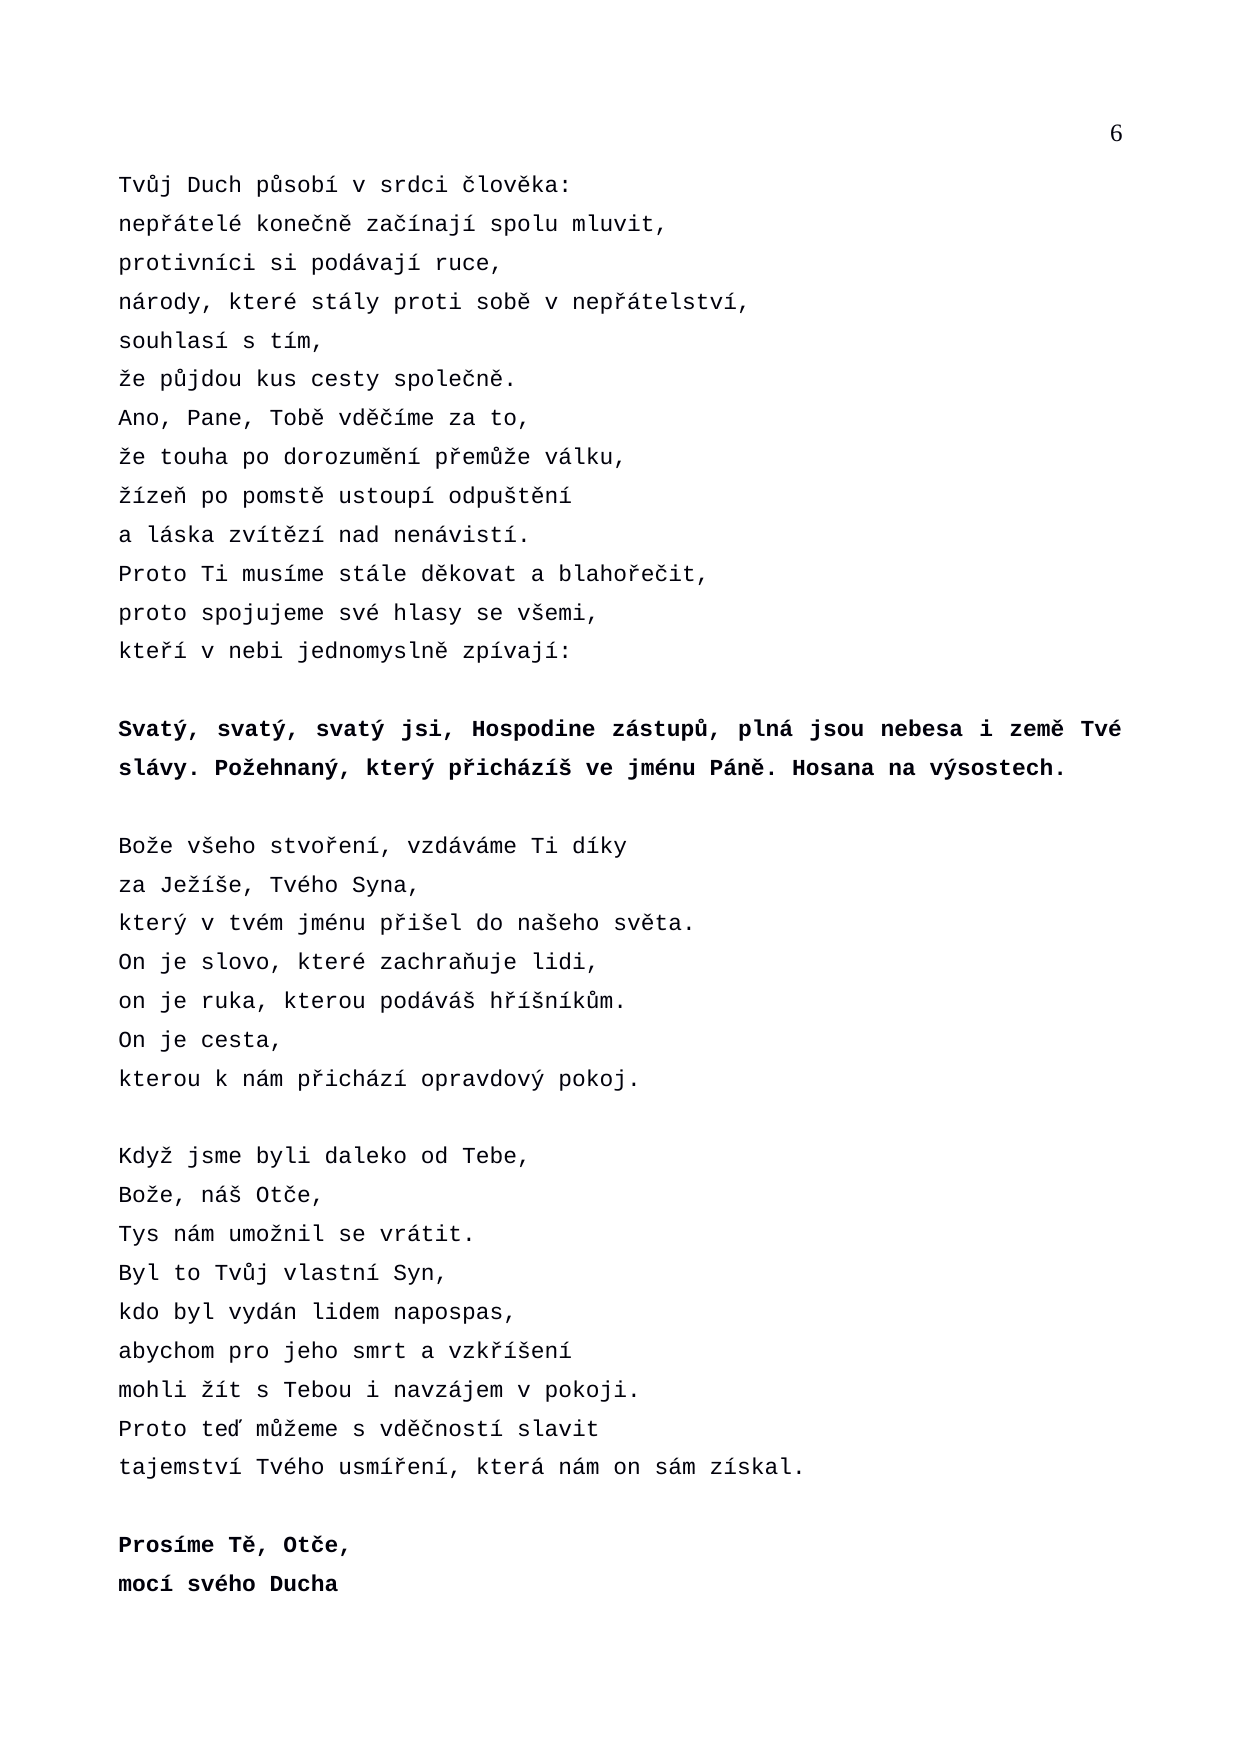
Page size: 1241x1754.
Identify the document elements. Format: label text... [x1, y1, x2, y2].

text Tys nám umožnil se vrátit. [118, 1223, 1122, 1248]
text Byl to Tvůj vlastní Syn, [118, 1261, 1122, 1287]
text Bože, náš Otče, [118, 1184, 1122, 1210]
text Když jsme byli daleko od Tebe, [118, 1145, 1122, 1171]
text za Ježíše, Tvého Syna, [118, 873, 1122, 899]
text který v tvém jménu přišel do našeho světa. [118, 912, 1122, 938]
text abychom pro jeho smrt a vzkříšení [118, 1339, 1122, 1365]
text Proto teď můžeme s vděčností slavit [118, 1417, 1122, 1443]
text Bože všeho stvoření, vzdáváme Ti díky [118, 834, 1122, 860]
text On je slovo, které zachraňuje lidi, [118, 951, 1122, 977]
text on je ruka, kterou podáváš hříšníkům. [118, 989, 1122, 1015]
text mocí svého Ducha [118, 1572, 1122, 1598]
text Ano, Pane, Tobě vděčíme za to, [118, 407, 1122, 433]
text Proto Ti musíme stále děkovat a blahořečit, [118, 562, 1122, 588]
text tajemství Tvého usmíření, která nám on sám získal. [118, 1456, 1122, 1482]
text protivníci si podávají ruce, [118, 251, 1122, 277]
text kterou k nám přichází opravdový pokoj. [118, 1067, 1122, 1093]
text že půjdou kus cesty společně. [118, 368, 1122, 394]
text a láska zvítězí nad nenávistí. [118, 523, 1122, 549]
text On je cesta, [118, 1028, 1122, 1054]
text proto spojujeme své hlasy se všemi, [118, 601, 1122, 627]
text žízeň po pomstě ustoupí odpuštění [118, 484, 1122, 510]
text souhlasí s tím, [118, 329, 1122, 355]
text národy, které stály proti sobě v nepřátelství, [118, 290, 1122, 316]
text mohli žít s Tebou i navzájem v pokoji. [118, 1378, 1122, 1404]
text Tvůj Duch působí v srdci člověka: [118, 173, 1122, 199]
text že touha po dorozumění přemůže válku, [118, 446, 1122, 471]
text kteří v nebi jednomyslně zpívají: [118, 640, 1122, 666]
text kdo byl vydán lidem napospas, [118, 1300, 1122, 1326]
text Prosíme Tě, Otče, [118, 1533, 1122, 1559]
text nepřátelé konečně začínají spolu mluvit, [118, 212, 1122, 238]
text Svatý, svatý, svatý jsi, Hospodine zástupů, plná jsou nebesa i země Tvé slávy. Požehnaný, který přicházíš ve jménu Páně. Hosana na výsostech. [118, 717, 1122, 782]
